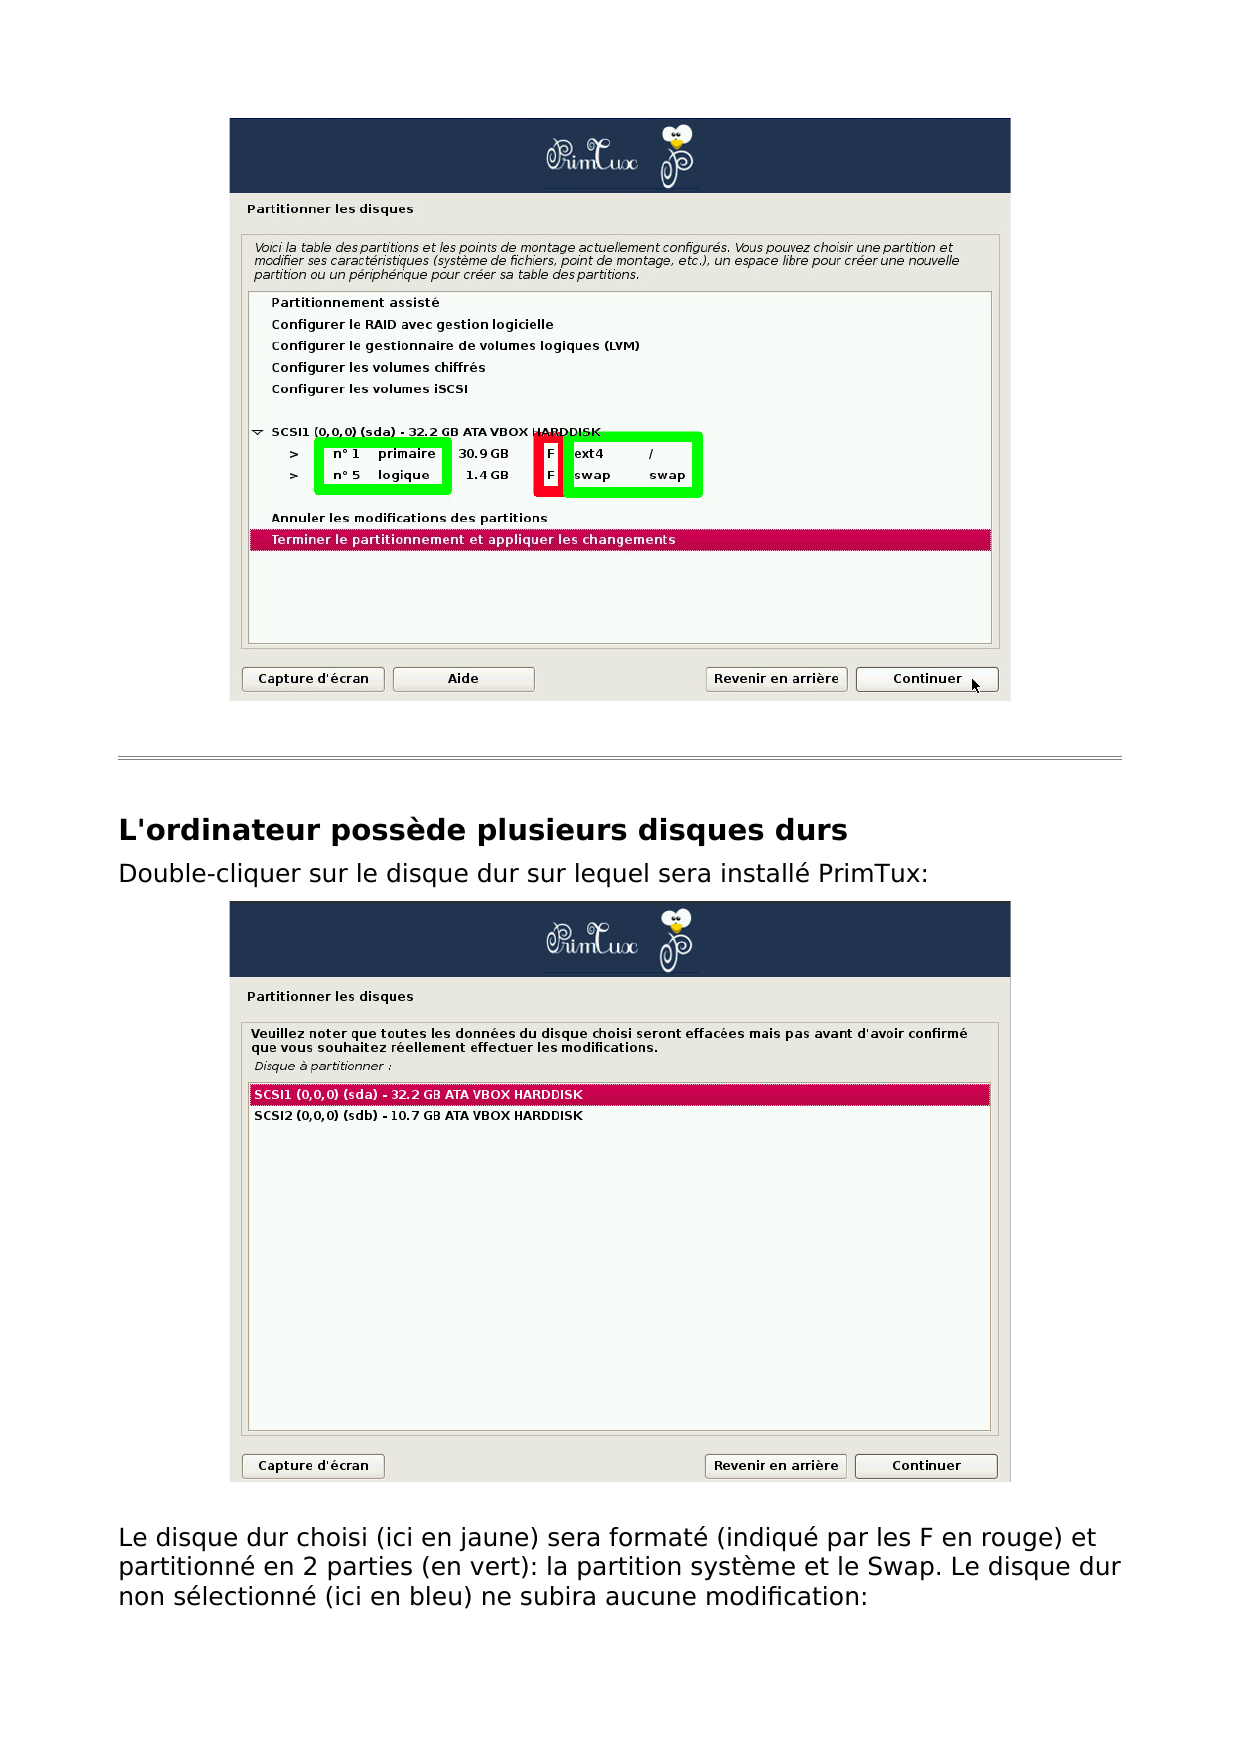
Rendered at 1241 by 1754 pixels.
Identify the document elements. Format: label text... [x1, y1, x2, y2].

picture [229, 901, 1011, 1482]
text Le disque dur choisi (ici en jaune) sera formaté (indiqué par les F en rouge) et partitionné en 2 parties (en vert): la partition système et le Swap. Le disque dur non sélectionné (ici en bleu) ne subira aucune modification: [118, 1523, 1122, 1611]
picture [229, 118, 1011, 701]
subtitle L'ordinateur possède plusieurs disques durs [118, 813, 1122, 847]
text Double-cliquer sur le disque dur sur lequel sera installé PrimTux: [118, 860, 1122, 889]
